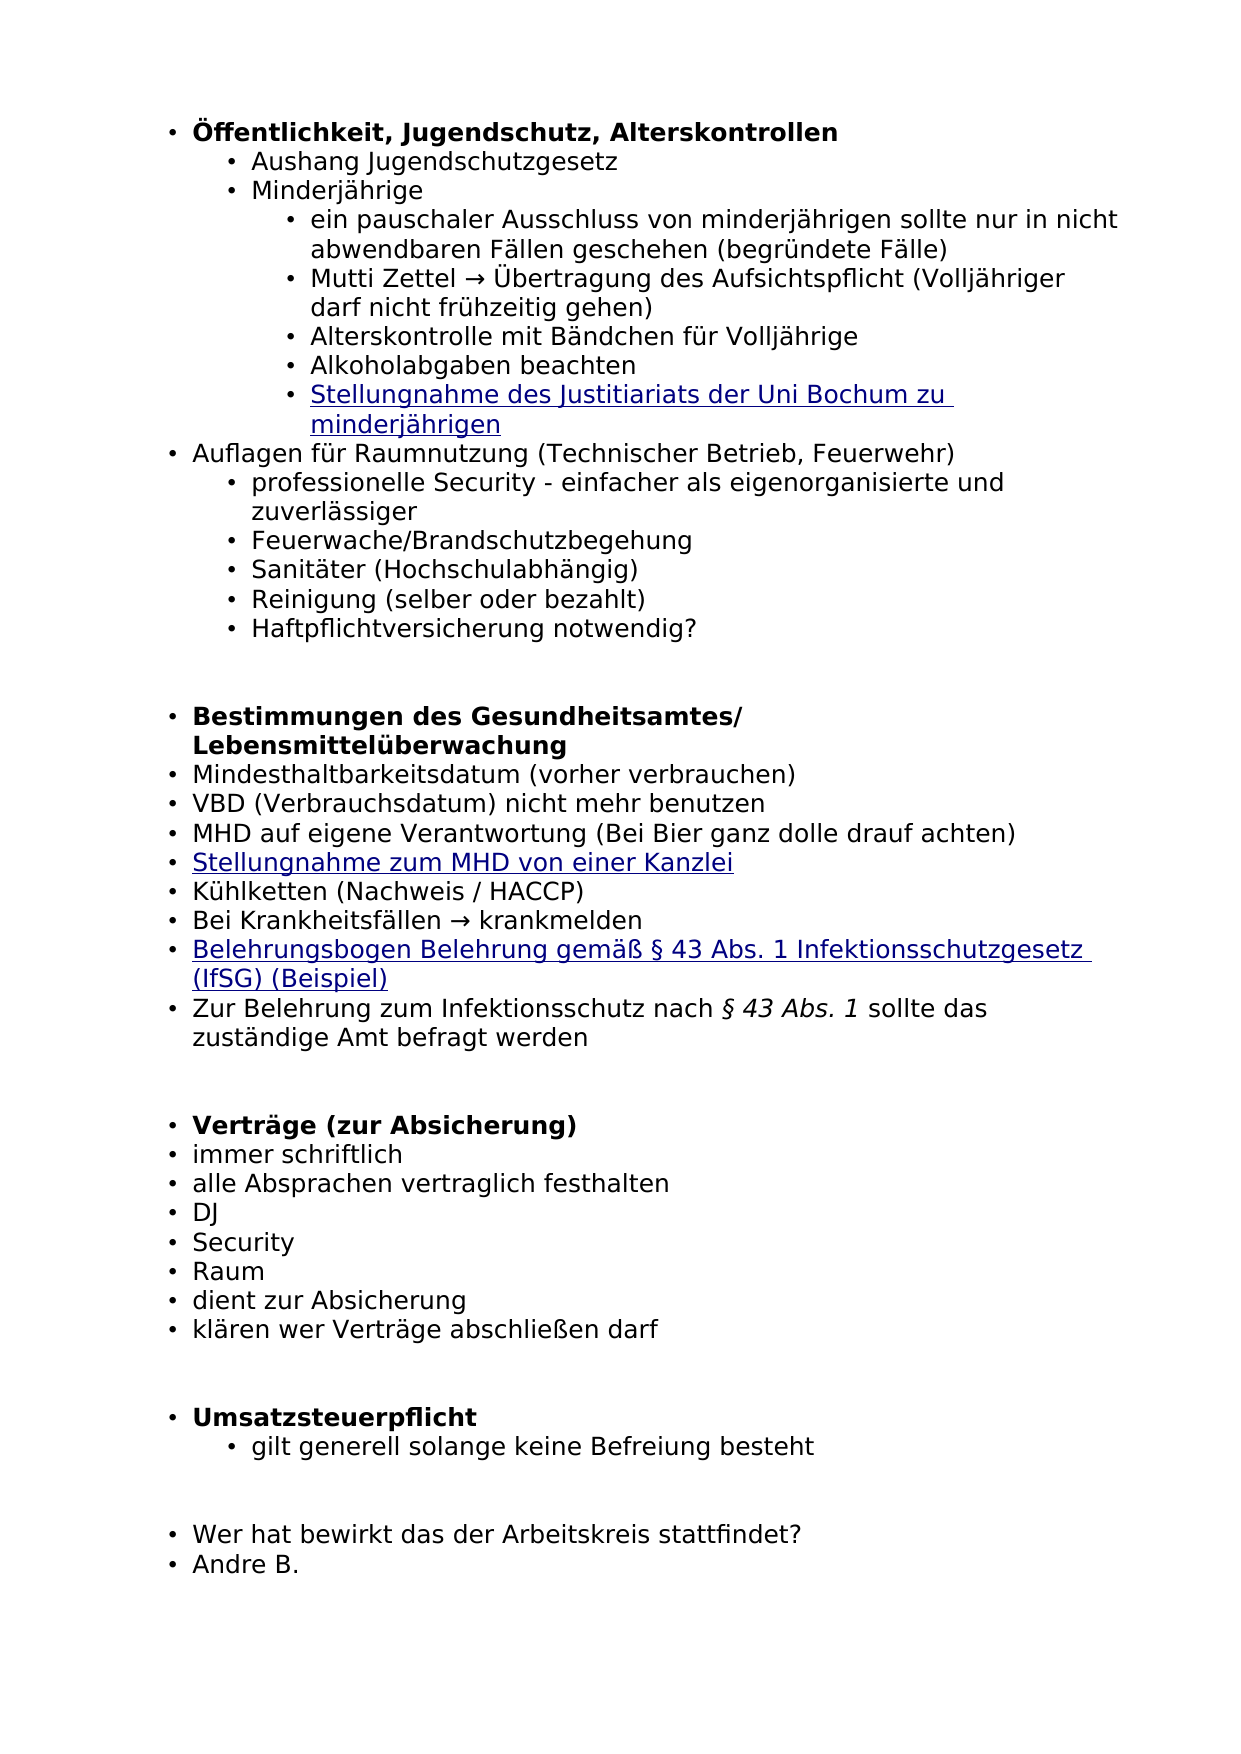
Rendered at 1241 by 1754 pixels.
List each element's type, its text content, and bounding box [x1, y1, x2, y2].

list Bei Krankheitsfällen → krankmelden [177, 906, 1122, 935]
list Stellungnahme des Justitiariats der Uni Bochum zu minderjährigen [295, 381, 1122, 439]
list MHD auf eigene Verantwortung (Bei Bier ganz dolle drauf achten) [177, 819, 1122, 848]
list Haftpflichtversicherung notwendig? [236, 614, 1122, 643]
list Raum [177, 1257, 1122, 1286]
list Alterskontrolle mit Bändchen für Volljährige [295, 322, 1122, 351]
list Feuerwache/Brandschutzbegehung [236, 526, 1122, 556]
list Kühlketten (Nachweis / HACCP) [177, 877, 1122, 906]
list Mindesthaltbarkeitsdatum (vorher verbrauchen) [177, 760, 1122, 789]
list Auflagen für Raumnutzung (Technischer Betrieb, Feuerwehr) [177, 439, 1122, 468]
list Sanitäter (Hochschulabhängig) [236, 556, 1122, 585]
list Öffentlichkeit, Jugendschutz, Alterskontrollen [177, 118, 1122, 147]
list Security [177, 1228, 1122, 1257]
list Stellungnahme zum MHD von einer Kanzlei [177, 848, 1122, 877]
list Andre B. [177, 1550, 1122, 1579]
list Bestimmungen des Gesundheitsamtes/ Lebensmittelüberwachung [177, 702, 1122, 760]
list Aushang Jugendschutzgesetz [236, 147, 1122, 176]
list Verträge (zur Absicherung) [177, 1111, 1122, 1140]
list klären wer Verträge abschließen darf [177, 1315, 1122, 1344]
list Reinigung (selber oder bezahlt) [236, 585, 1122, 614]
list VBD (Verbrauchsdatum) nicht mehr benutzen [177, 789, 1122, 819]
list Mutti Zettel → Übertragung des Aufsichtspflicht (Volljähriger darf nicht frühzeitig gehen) [295, 264, 1122, 322]
list Umsatzsteuerpflicht [177, 1403, 1122, 1432]
list gilt generell solange keine Befreiung besteht [236, 1432, 1122, 1462]
list Belehrungsbogen Belehrung gemäß § 43 Abs. 1 Infektionsschutzgesetz (IfSG) (Beispiel) [177, 935, 1122, 994]
list alle Absprachen vertraglich festhalten [177, 1169, 1122, 1198]
list dient zur Absicherung [177, 1286, 1122, 1315]
list Wer hat bewirkt das der Arbeitskreis stattfindet? [177, 1521, 1122, 1550]
list Alkoholabgaben beachten [295, 351, 1122, 381]
list DJ [177, 1198, 1122, 1228]
list Minderjährige [236, 176, 1122, 206]
list ein pauschaler Ausschluss von minderjährigen sollte nur in nicht abwendbaren Fällen geschehen (begründete Fälle) [295, 206, 1122, 264]
list Zur Belehrung zum Infektionsschutz nach § 43 Abs. 1 sollte das zuständige Amt befragt werden [177, 994, 1122, 1052]
list professionelle Security - einfacher als eigenorganisierte und zuverlässiger [236, 468, 1122, 526]
list immer schriftlich [177, 1140, 1122, 1169]
